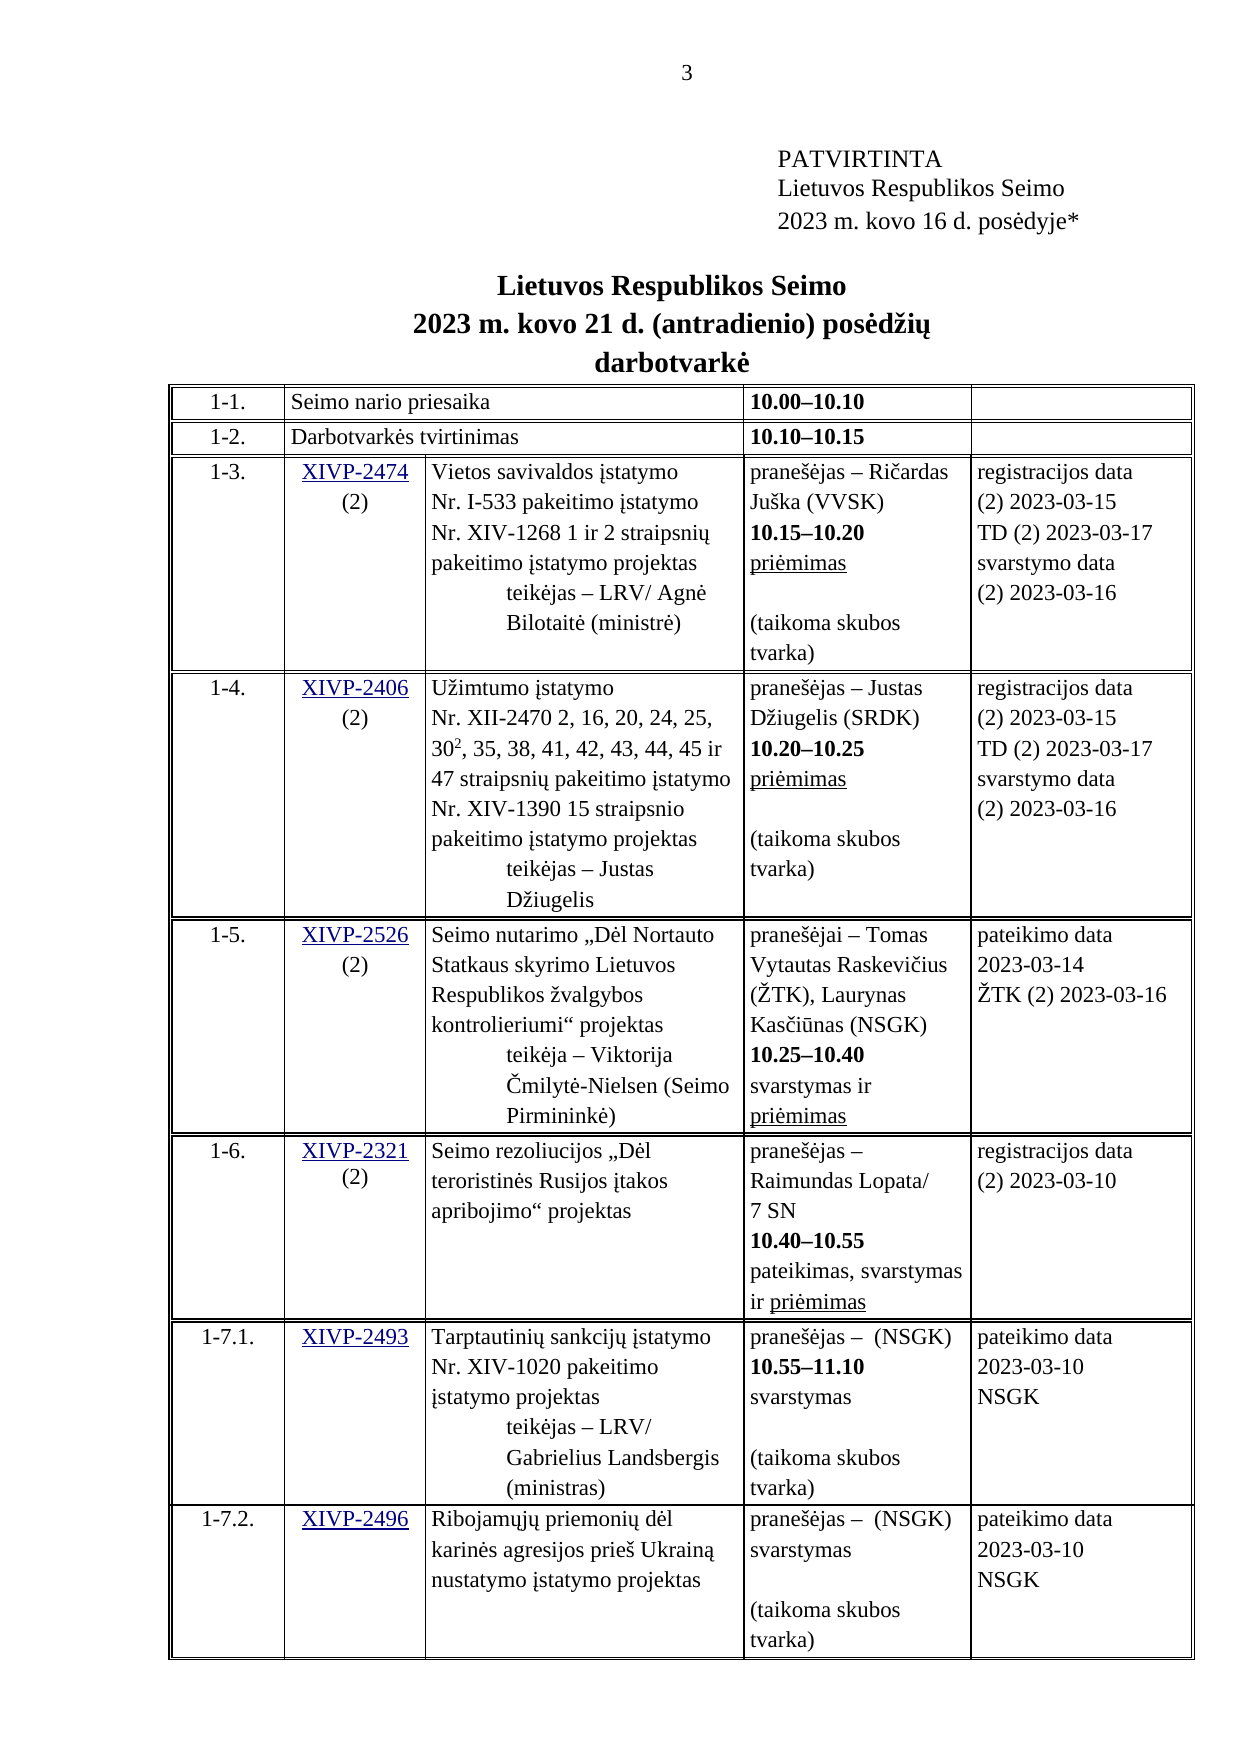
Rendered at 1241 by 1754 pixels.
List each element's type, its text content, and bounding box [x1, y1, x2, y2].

table_cell XIVP-2496 [285, 1506, 425, 1657]
table_cell 1-7.1. [173, 1323, 284, 1504]
table_cell [1195, 916, 1240, 1132]
table_cell 1-6. [173, 1137, 284, 1318]
table_cell XIVP-2321 (2) [285, 1137, 425, 1318]
table_cell registracijos data (2) 2023-03-10 [972, 1137, 1191, 1318]
table_header 1-1. [173, 388, 284, 418]
table_cell pranešėjas – Ričardas Juška (VVSK) 10.15–10.20 priėmimas (taikoma skubos tvarka) [745, 458, 970, 669]
table_cell 10.10–10.15 [744, 423, 971, 453]
table_cell pranešėjas – Raimundas Lopata/ 7 SN 10.40–10.55 pateikimas, svarstymas ir priėmimas [745, 1137, 970, 1318]
table_cell pateikimo data 2023-03-14 ŽTK (2) 2023-03-16 [972, 921, 1191, 1132]
table_cell Ribojamųjų priemonių dėl karinės agresijos prieš Ukrainą nustatymo įstatymo projektas [426, 1506, 743, 1657]
table_header 10.00–10.10 [744, 388, 971, 418]
table_cell pateikimo data 2023-03-10 NSGK [972, 1323, 1191, 1504]
table_cell pranešėjas – (NSGK) 10.55–11.10 svarstymas (taikoma skubos tvarka) [745, 1323, 970, 1504]
table_cell registracijos data (2) 2023-03-15 TD (2) 2023-03-17 svarstymo data (2) 2023-03-16 [972, 674, 1191, 916]
table_cell pranešėjai – Tomas Vytautas Raskevičius (ŽTK), Laurynas Kasčiūnas (NSGK) 10.25–10.40 svarstymas ir priėmimas [745, 921, 970, 1132]
table_cell 1-7.2. [173, 1506, 284, 1657]
table_header [1195, 384, 1240, 418]
text Lietuvos Respublikos Seimo [177, 268, 1167, 302]
table_cell XIVP-2406 (2) [285, 674, 425, 916]
table_cell pranešėjas – (NSGK) svarstymas (taikoma skubos tvarka) [745, 1506, 970, 1657]
table_cell [972, 423, 1191, 453]
table_cell [1195, 1318, 1240, 1504]
table_cell Seimo rezoliucijos „Dėl teroristinės Rusijos įtakos apribojimo“ projektas [426, 1137, 743, 1318]
text PATVIRTINTA [777, 144, 1167, 173]
table_cell Darbotvarkės tvirtinimas [285, 423, 743, 453]
table_cell pranešėjas – Justas Džiugelis (SRDK) 10.20–10.25 priėmimas (taikoma skubos tvarka) [745, 674, 970, 916]
table_cell [1195, 454, 1240, 669]
text 2023 m. kovo 16 d. posėdyje* [777, 206, 1167, 235]
table_cell 1-2. [173, 423, 284, 453]
table_cell pateikimo data 2023-03-10 NSGK [972, 1506, 1191, 1657]
table_cell 1-5. [173, 921, 284, 1132]
table_cell registracijos data (2) 2023-03-15 TD (2) 2023-03-17 svarstymo data (2) 2023-03-16 [972, 458, 1191, 669]
table_cell XIVP-2526 (2) [285, 921, 425, 1132]
table_header Seimo nario priesaika [285, 388, 743, 418]
table_cell XIVP-2493 [285, 1323, 425, 1504]
table_cell 1-3. [173, 458, 284, 669]
table_cell [1195, 1504, 1240, 1657]
table_cell [1195, 419, 1240, 453]
table_cell [1195, 1132, 1240, 1318]
table_cell [1195, 670, 1240, 916]
table_cell XIVP-2474 (2) [285, 458, 425, 669]
table_cell Vietos savivaldos įstatymo Nr. I-533 pakeitimo įstatymo Nr. XIV-1268 1 ir 2 straipsnių pakeitimo įstatymo projektas teikėjas – LRV/ Agnė Bilotaitė (ministrė) [426, 458, 743, 669]
text darbotvarkė [177, 345, 1167, 379]
table_cell Tarptautinių sankcijų įstatymo Nr. XIV-1020 pakeitimo įstatymo projektas teikėjas – LRV/ Gabrielius Landsbergis (ministras) [426, 1323, 743, 1504]
table_cell Seimo nutarimo „Dėl Nortauto Statkaus skyrimo Lietuvos Respublikos žvalgybos kontrolieriumi“ projektas teikėja – Viktorija Čmilytė-Nielsen (Seimo Pirmininkė) [426, 921, 743, 1132]
text Lietuvos Respublikos Seimo [777, 173, 1167, 202]
text 2023 m. kovo 21 d. (antradienio) posėdžių [177, 307, 1167, 340]
table_cell Užimtumo įstatymo Nr. XII-2470 2, 16, 20, 24, 25, 302, 35, 38, 41, 42, 43, 44, 45 ir 47 straipsnių pakeitimo įstatymo Nr. XIV-1390 15 straipsnio pakeitimo įstatymo projektas teikėjas – Justas Džiugelis [426, 674, 743, 916]
table_header [972, 388, 1191, 418]
table_cell 1-4. [173, 674, 284, 916]
